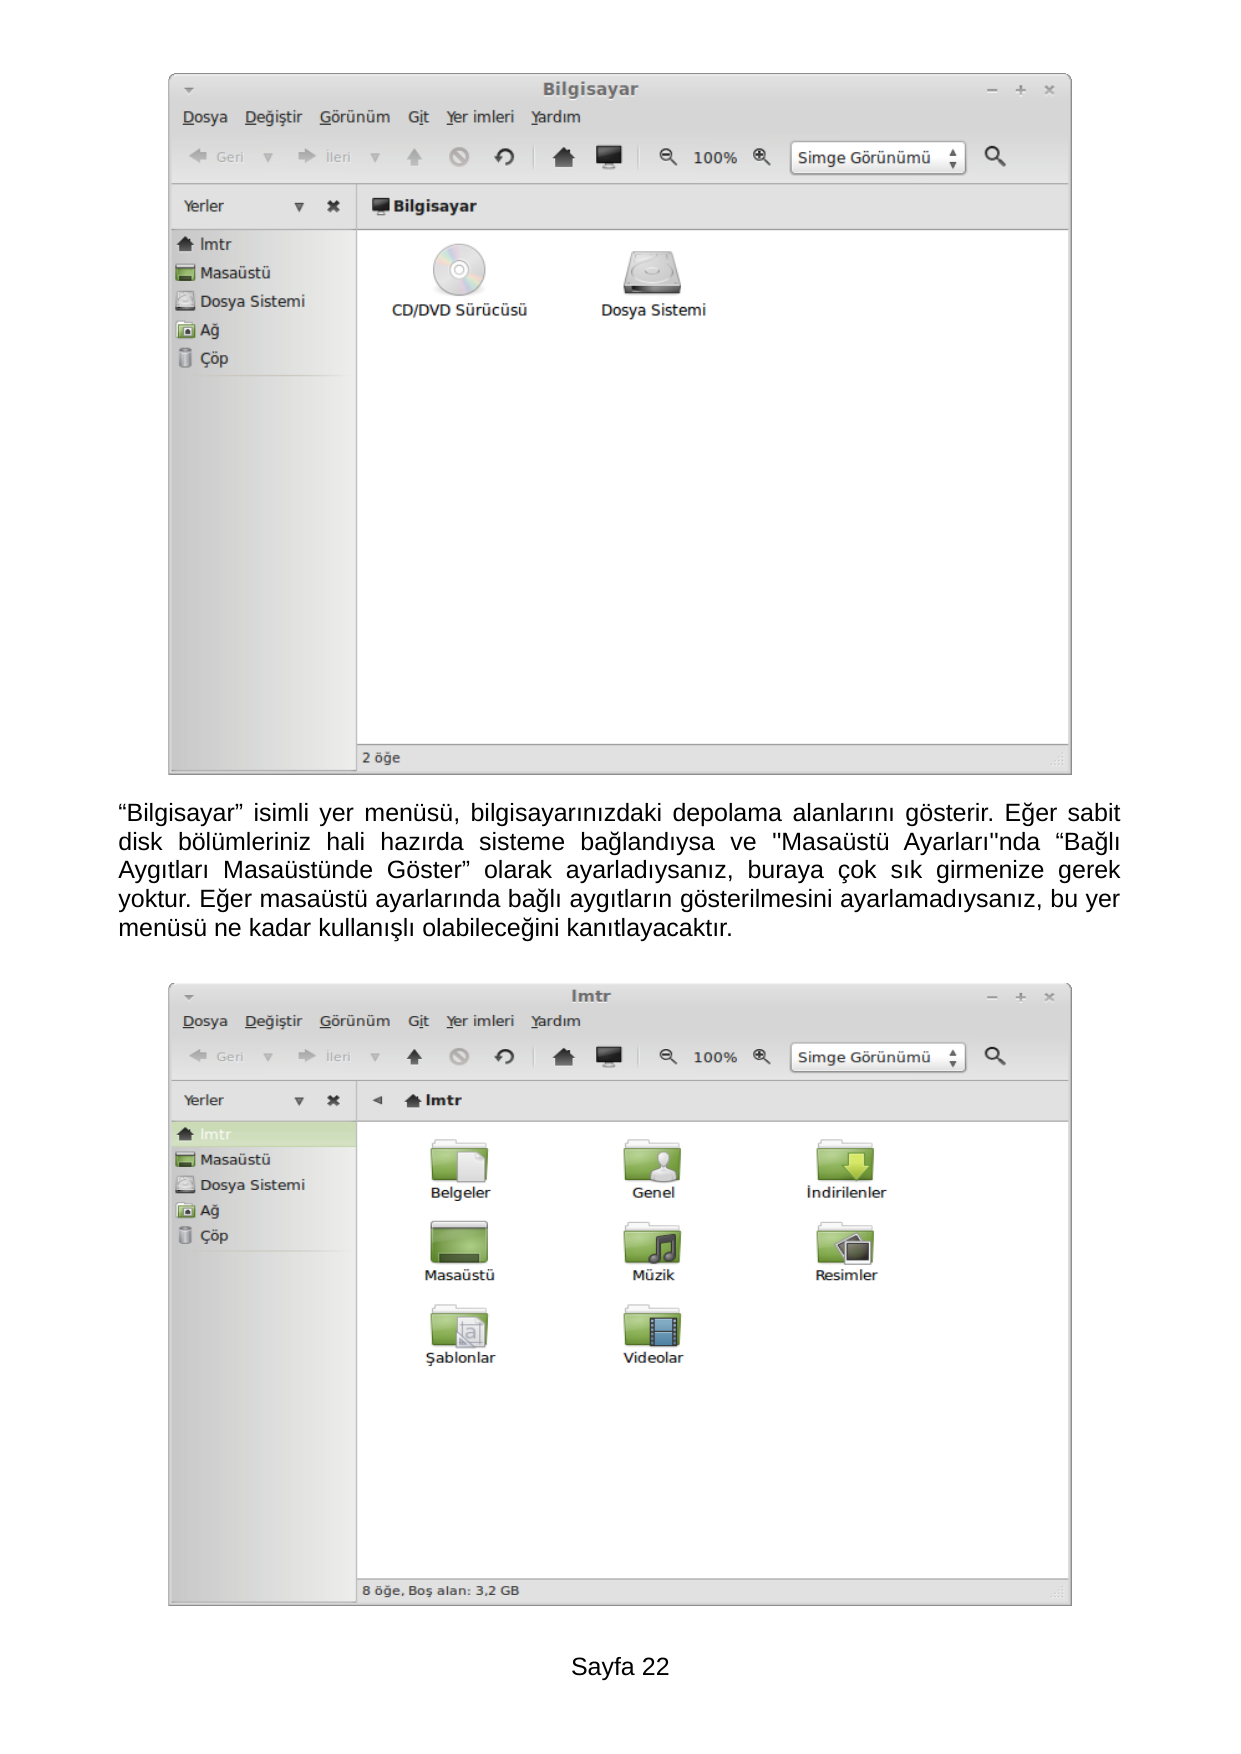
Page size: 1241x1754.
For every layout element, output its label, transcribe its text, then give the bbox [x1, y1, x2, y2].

picture [168, 73, 1072, 775]
text “Bilgisayar” isimli yer menüsü, bilgisayarınızdaki depolama alanlarını gösterir. Eğer sabit disk bölümleriniz hali hazırda sisteme bağlandıysa ve ''Masaüstü Ayarları''nda “Bağlı Aygıtları Masaüstünde Göster” olarak ayarladıysanız, buraya çok sık girmenize gerek yoktur. Eğer masaüstü ayarlarında bağlı aygıtların gösterilmesini ayarlamadıysanız, bu yer menüsü ne kadar kullanışlı olabileceğini kanıtlayacaktır. [118, 74, 1122, 942]
picture [168, 983, 1072, 1606]
